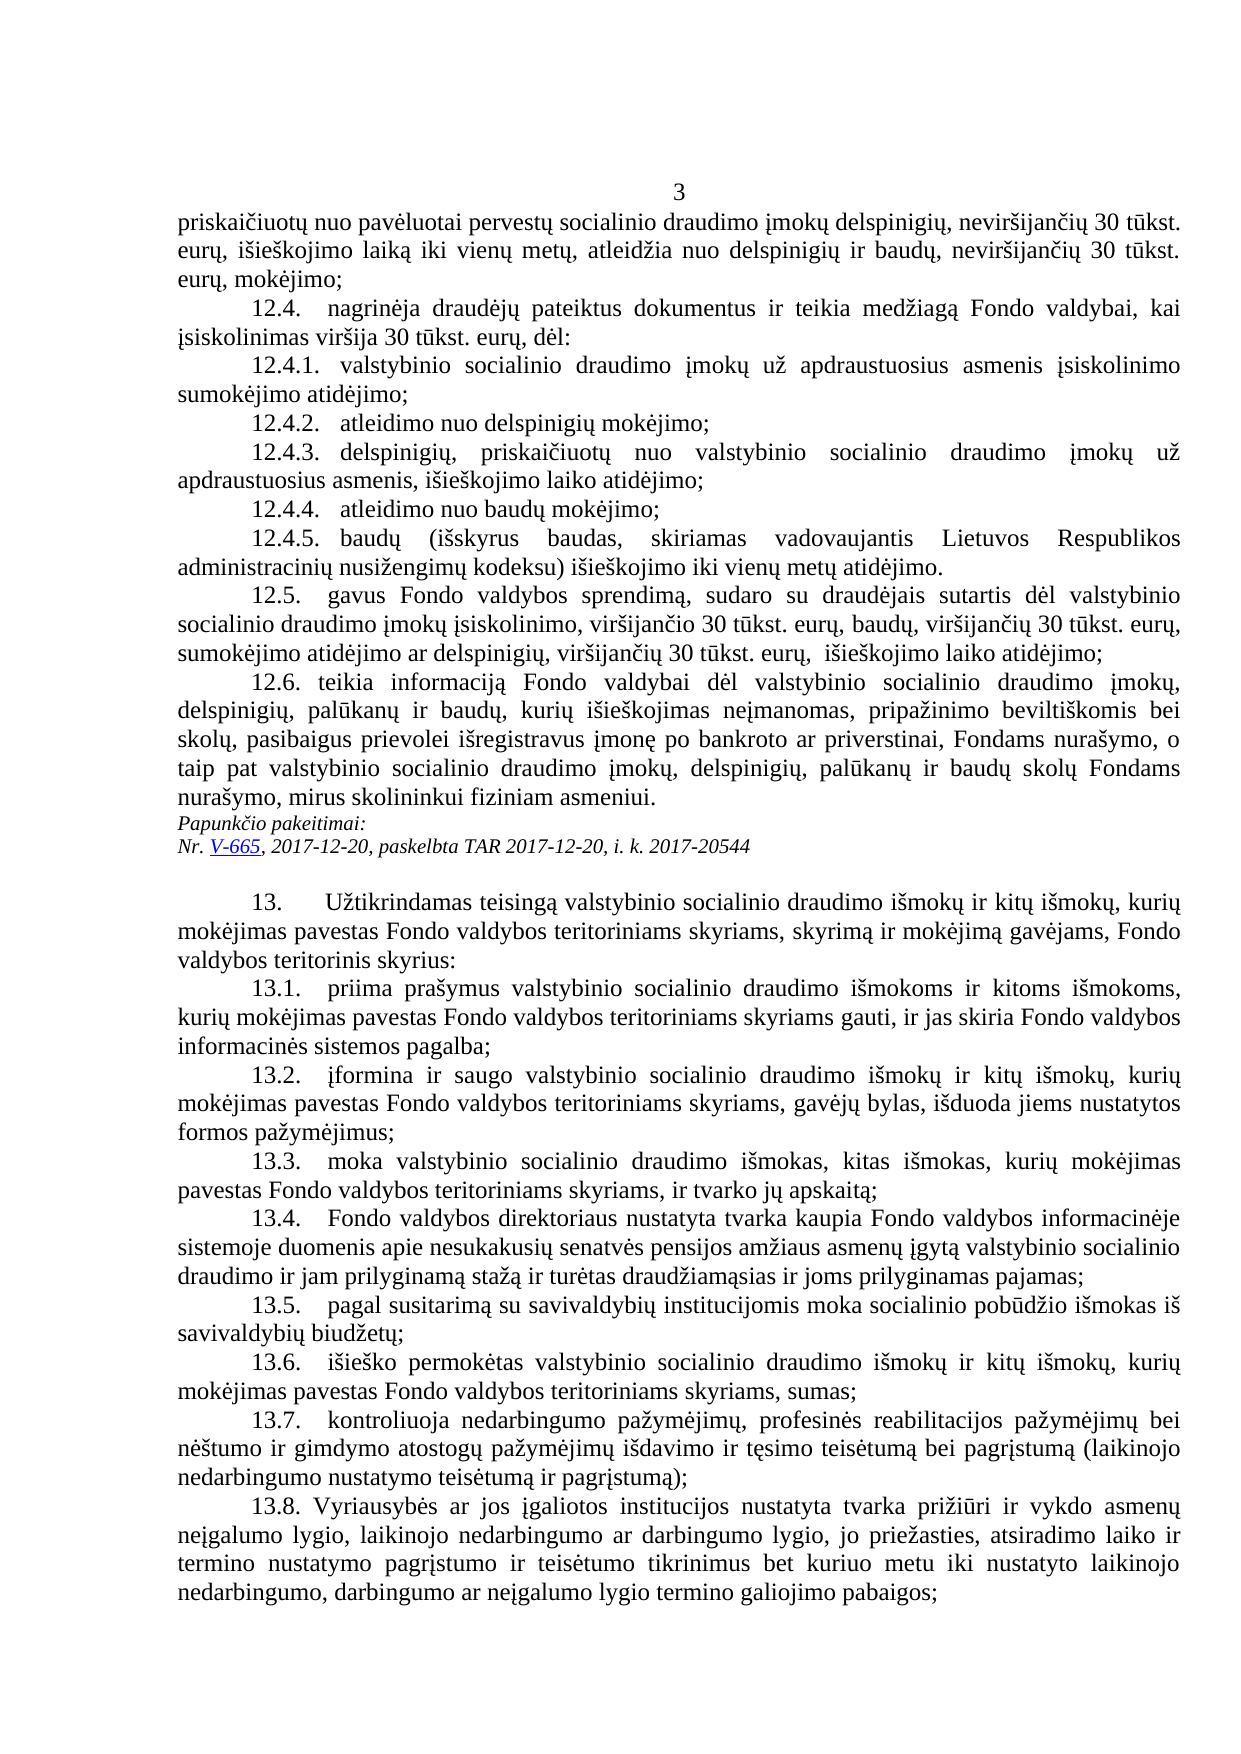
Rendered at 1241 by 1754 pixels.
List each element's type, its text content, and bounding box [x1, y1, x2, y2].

text 12.5. gavus Fondo valdybos sprendimą, sudaro su draudėjais sutartis dėl valstybinio socialinio draudimo įmokų įsiskolinimo, viršijančio 30 tūkst. eurų, baudų, viršijančių 30 tūkst. eurų, sumokėjimo atidėjimo ar delspinigių, viršijančių 30 tūkst. eurų, išieškojimo laiko atidėjimo; [177, 580, 1181, 667]
text 13.3. moka valstybinio socialinio draudimo išmokas, kitas išmokas, kurių mokėjimas pavestas Fondo valdybos teritoriniams skyriams, ir tvarko jų apskaitą; [177, 1146, 1181, 1203]
text Papunkčio pakeitimai: [177, 810, 1181, 834]
text 12.4.1. valstybinio socialinio draudimo įmokų už apdraustuosius asmenis įsiskolinimo sumokėjimo atidėjimo; [177, 350, 1181, 408]
text 13. Užtikrindamas teisingą valstybinio socialinio draudimo išmokų ir kitų išmokų, kurių mokėjimas pavestas Fondo valdybos teritoriniams skyriams, skyrimą ir mokėjimą gavėjams, Fondo valdybos teritorinis skyrius: [177, 887, 1181, 973]
text Nr. V-665, 2017-12-20, paskelbta TAR 2017-12-20, i. k. 2017-20544 [177, 834, 1181, 858]
text 13.1. priima prašymus valstybinio socialinio draudimo išmokoms ir kitoms išmokoms, kurių mokėjimas pavestas Fondo valdybos teritoriniams skyriams gauti, ir jas skiria Fondo valdybos informacinės sistemos pagalba; [177, 973, 1181, 1060]
text 13.4. Fondo valdybos direktoriaus nustatyta tvarka kaupia Fondo valdybos informacinėje sistemoje duomenis apie nesukakusių senatvės pensijos amžiaus asmenų įgytą valstybinio socialinio draudimo ir jam prilyginamą stažą ir turėtas draudžiamąsias ir joms prilyginamas pajamas; [177, 1203, 1181, 1290]
text 12.4.3. delspinigių, priskaičiuotų nuo valstybinio socialinio draudimo įmokų už apdraustuosius asmenis, išieškojimo laiko atidėjimo; [177, 437, 1181, 494]
text 13.6. išieško permokėtas valstybinio socialinio draudimo išmokų ir kitų išmokų, kurių mokėjimas pavestas Fondo valdybos teritoriniams skyriams, sumas; [177, 1347, 1181, 1405]
text 12.6. teikia informaciją Fondo valdybai dėl valstybinio socialinio draudimo įmokų, delspinigių, palūkanų ir baudų, kurių išieškojimas neįmanomas, pripažinimo beviltiškomis bei skolų, pasibaigus prievolei išregistravus įmonę po bankroto ar priverstinai, Fondams nurašymo, o taip pat valstybinio socialinio draudimo įmokų, delspinigių, palūkanų ir baudų skolų Fondams nurašymo, mirus skolininkui fiziniam asmeniui. [177, 667, 1181, 810]
text 13.8. Vyriausybės ar jos įgaliotos institucijos nustatyta tvarka prižiūri ir vykdo asmenų neįgalumo lygio, laikinojo nedarbingumo ar darbingumo lygio, jo priežasties, atsiradimo laiko ir termino nustatymo pagrįstumo ir teisėtumo tikrinimus bet kuriuo metu iki nustatyto laikinojo nedarbingumo, darbingumo ar neįgalumo lygio termino galiojimo pabaigos; [177, 1491, 1181, 1606]
text 13.7. kontroliuoja nedarbingumo pažymėjimų, profesinės reabilitacijos pažymėjimų bei nėštumo ir gimdymo atostogų pažymėjimų išdavimo ir tęsimo teisėtumą bei pagrįstumą (laikinojo nedarbingumo nustatymo teisėtumą ir pagrįstumą); [177, 1405, 1181, 1491]
text 12.4. nagrinėja draudėjų pateiktus dokumentus ir teikia medžiagą Fondo valdybai, kai įsiskolinimas viršija 30 tūkst. eurų, dėl: [177, 293, 1181, 350]
text 13.5. pagal susitarimą su savivaldybių institucijomis moka socialinio pobūdžio išmokas iš savivaldybių biudžetų; [177, 1290, 1181, 1347]
text 12.4.5. baudų (išskyrus baudas, skiriamas vadovaujantis Lietuvos Respublikos administracinių nusižengimų kodeksu) išieškojimo iki vienų metų atidėjimo. [177, 523, 1181, 580]
text 13.2. įformina ir saugo valstybinio socialinio draudimo išmokų ir kitų išmokų, kurių mokėjimas pavestas Fondo valdybos teritoriniams skyriams, gavėjų bylas, išduoda jiems nustatytos formos pažymėjimus; [177, 1060, 1181, 1146]
text 12.4.2. atleidimo nuo delspinigių mokėjimo; [177, 408, 1181, 437]
text priskaičiuotų nuo pavėluotai pervestų socialinio draudimo įmokų delspinigių, neviršijančių 30 tūkst. eurų, išieškojimo laiką iki vienų metų, atleidžia nuo delspinigių ir baudų, neviršijančių 30 tūkst. eurų, mokėjimo; [177, 207, 1181, 293]
text 12.4.4. atleidimo nuo baudų mokėjimo; [177, 494, 1181, 523]
